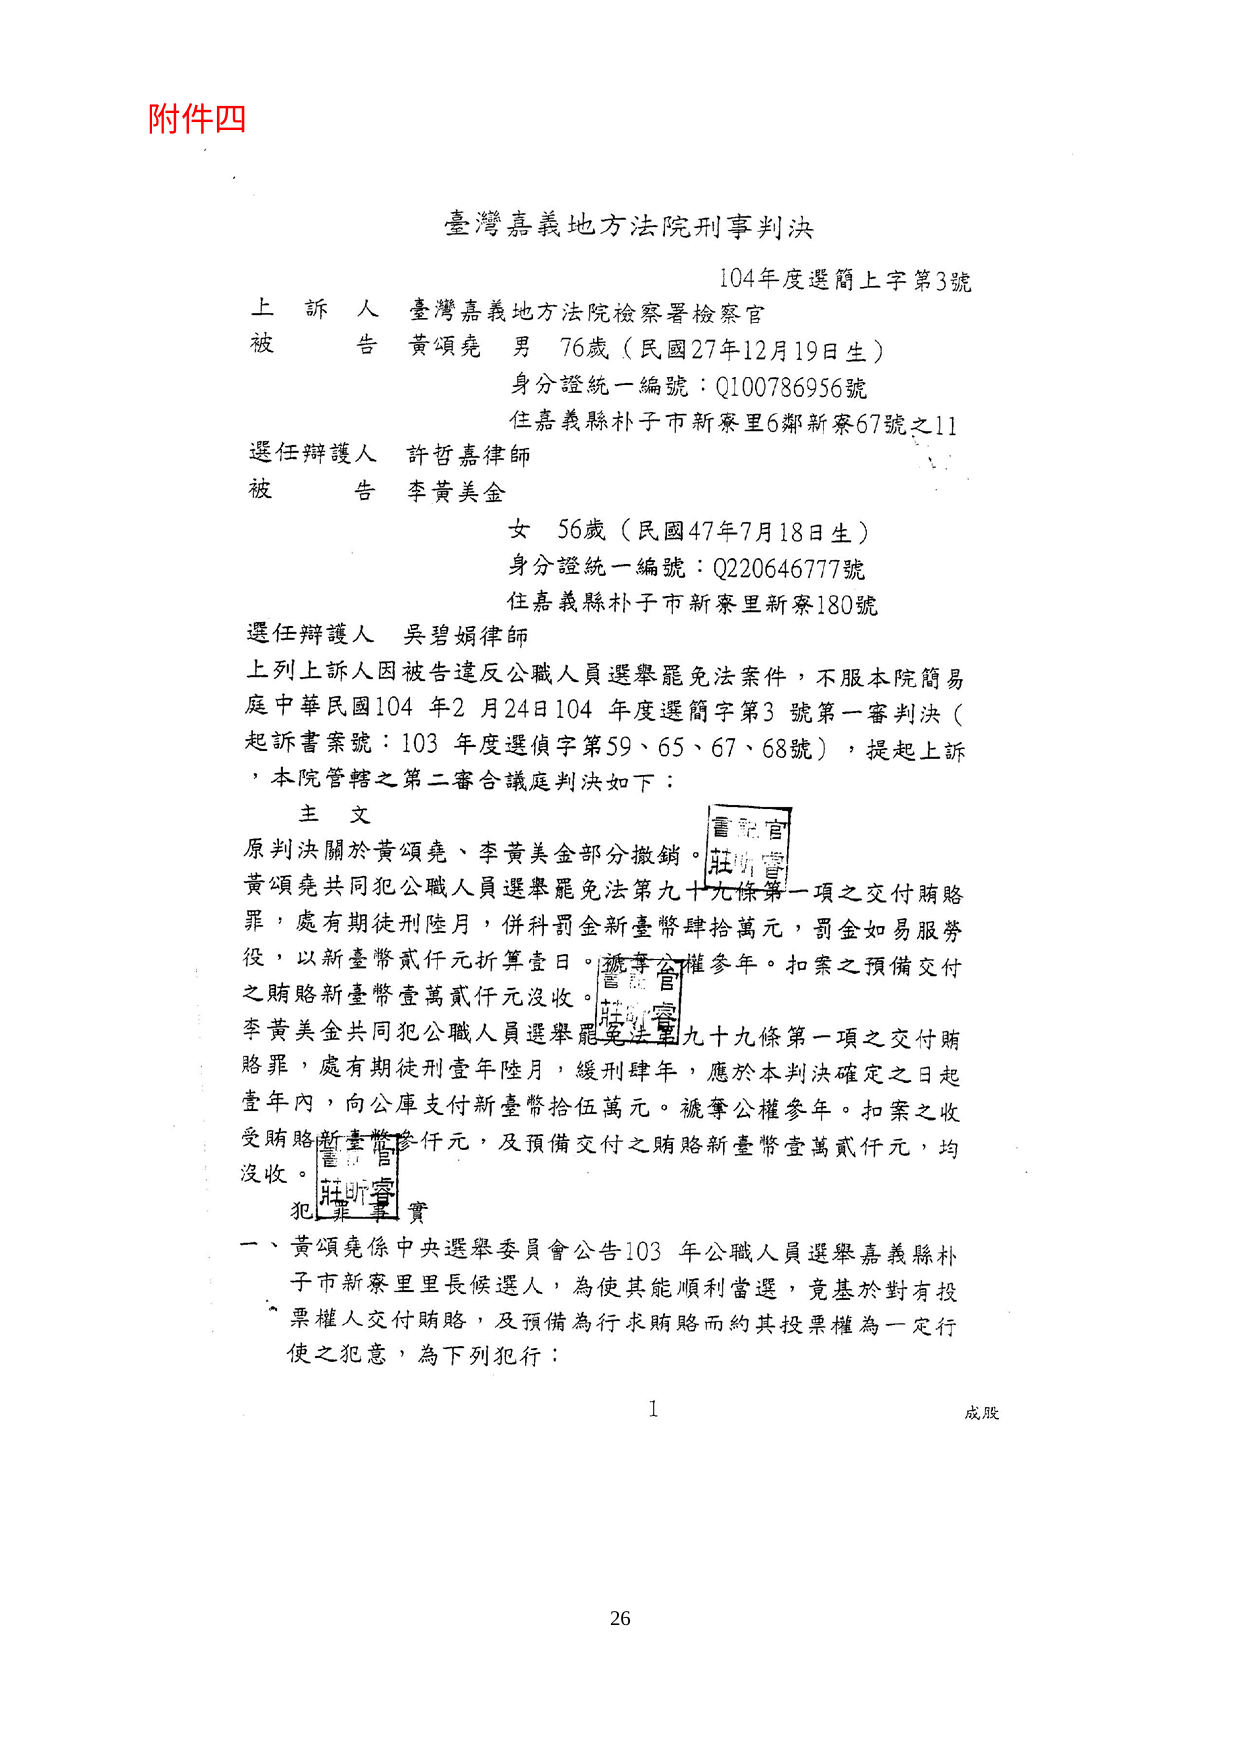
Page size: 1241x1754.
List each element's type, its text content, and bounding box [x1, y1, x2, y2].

text 附件四 [148, 89, 1092, 140]
text [148, 1506, 1092, 1558]
